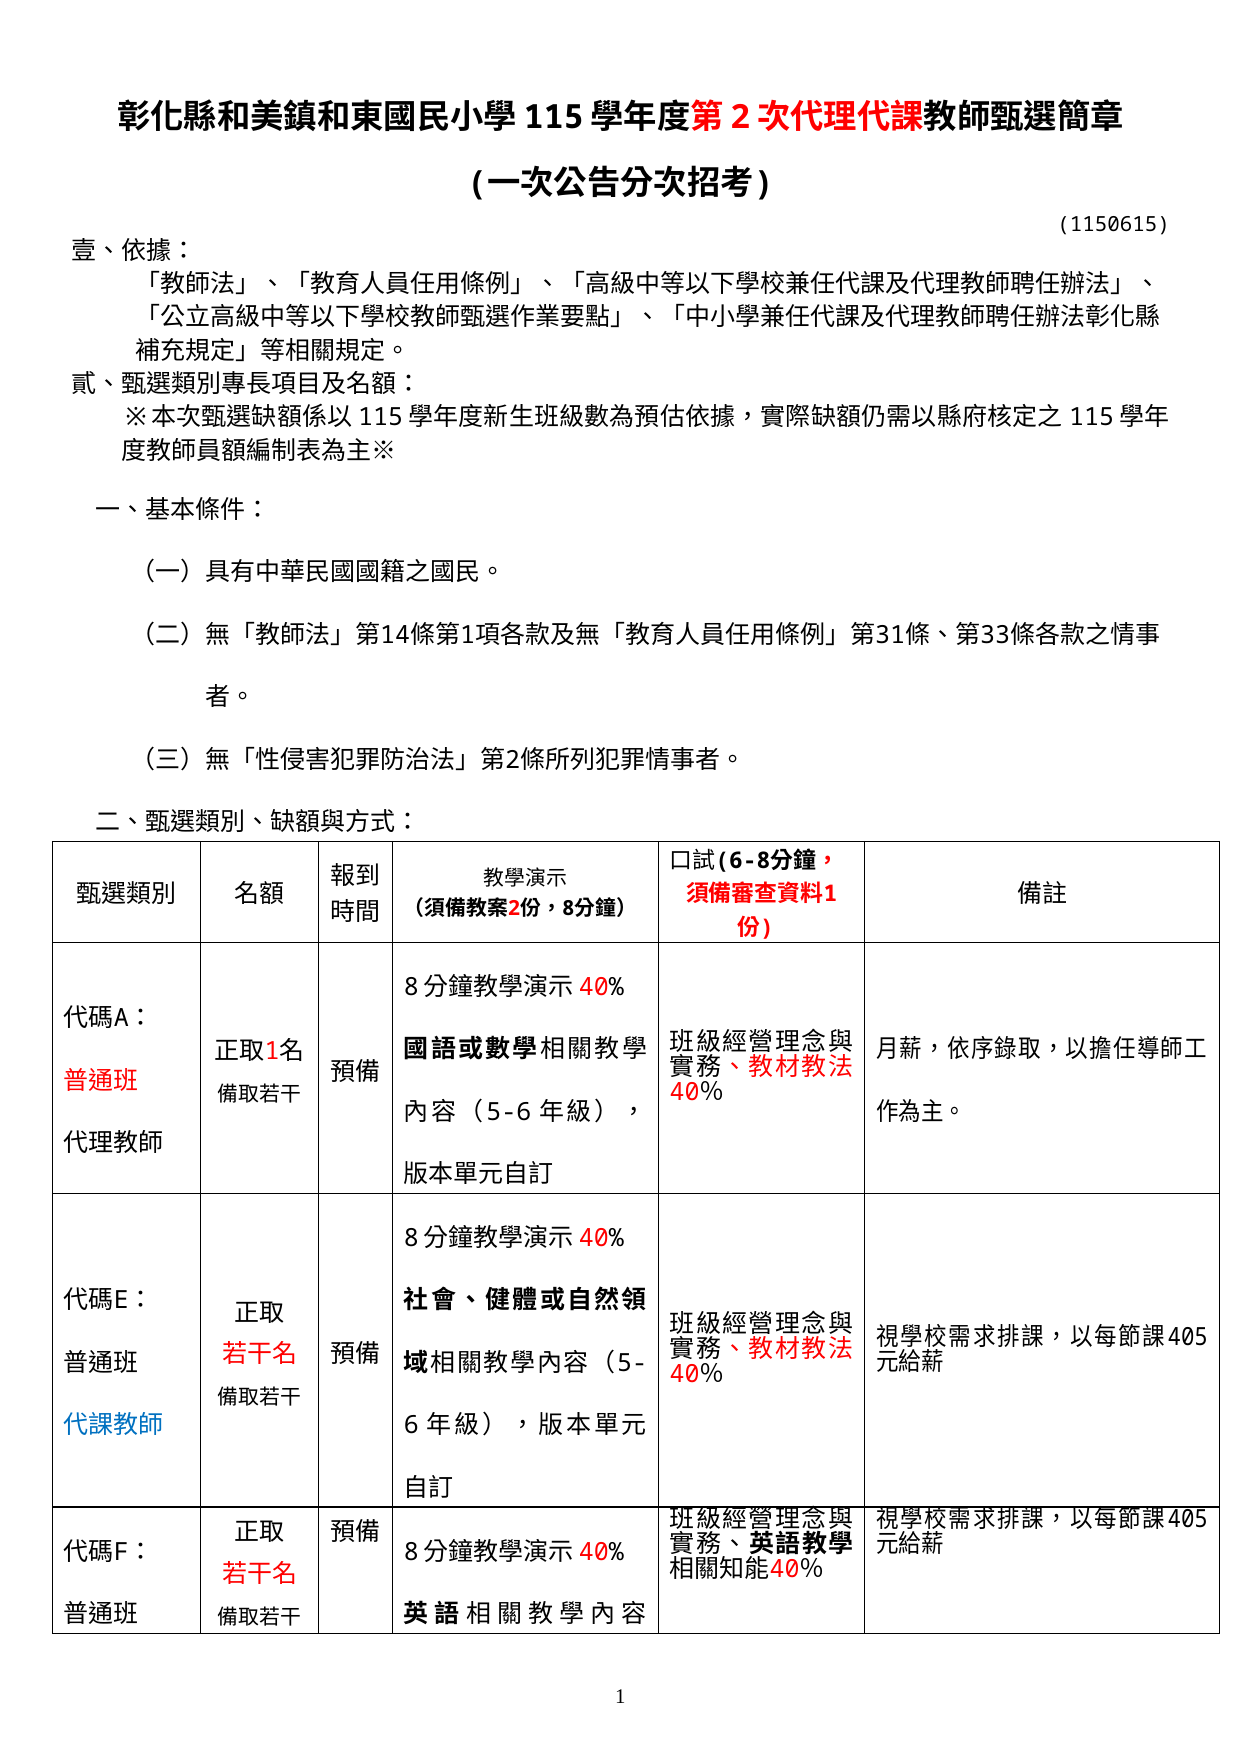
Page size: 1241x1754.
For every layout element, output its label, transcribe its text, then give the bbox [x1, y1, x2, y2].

text 一、基本條件： [96, 466, 1169, 528]
text （一）具有中華民國國籍之國民。 [130, 528, 1169, 591]
text 彰化縣和美鎮和東國民小學115學年度第2次代理代課教師甄選簡章 [71, 90, 1169, 139]
text 二、甄選類別、缺額與方式： [96, 778, 1169, 841]
table_cell 預備 [319, 1194, 392, 1506]
table_cell 視學校需求排課，以每節課405元給薪 [865, 1194, 1219, 1506]
table_cell 視學校需求排課，以每節課405元給薪 [865, 1508, 1219, 1632]
text 壹、依據： [71, 232, 1169, 266]
text ※本次甄選缺額係以115學年度新生班級數為預估依據，實際缺額仍需以縣府核定之115學年度教師員額編制表為主※ [121, 399, 1169, 466]
table_header 名額 [201, 842, 318, 942]
table_cell 8分鐘教學演示40% 社會、健體或自然領域相關教學內容（5-6年級），版本單元自訂 [393, 1194, 658, 1506]
text （二）無「教師法」第14條第1項各款及無「教育人員任用條例」第31條、第33條各款之情事者。 [130, 591, 1169, 716]
table_cell 正取 若干名 備取若干 [201, 1194, 318, 1506]
table_header 教學演示 （須備教案2份，8分鐘） [393, 842, 658, 942]
table_cell 正取1名 備取若干 [201, 943, 318, 1193]
table_cell 班級經營理念與實務、教材教法40％ [659, 943, 864, 1193]
table_header 報到 時間 [319, 842, 392, 942]
table_cell 月薪，依序錄取，以擔任導師工作為主。 [865, 943, 1219, 1193]
table_header 甄選類別 [53, 842, 200, 942]
table_cell 代碼E： 普通班 代課教師 [53, 1194, 200, 1506]
table_cell 8分鐘教學演示40% 英語相關教學內容 [393, 1508, 658, 1632]
table_header 口試(6-8分鐘， 須備審查資料1份) [659, 842, 864, 942]
text (一次公告分次招考) [71, 139, 1169, 201]
text (1150615) [71, 226, 1062, 232]
table_cell 預備 [319, 1508, 392, 1632]
text 貳、甄選類別專長項目及名額： [71, 366, 1169, 399]
table_cell 班級經營理念與實務、英語教學相關知能40％ [659, 1508, 864, 1632]
table_cell 預備 [319, 943, 392, 1193]
text 「教師法」、「教育人員任用條例」、「高級中等以下學校兼任代課及代理教師聘任辦法」、「公立高級中等以下學校教師甄選作業要點」、「中小學兼任代課及代理教師聘任辦法彰化縣補充規定」等相關規定。 [136, 266, 1169, 366]
table_cell 正取 若干名 備取若干 [201, 1508, 318, 1632]
text （三）無「性侵害犯罪防治法」第2條所列犯罪情事者。 [130, 716, 1169, 778]
table_cell 代碼F： 普通班 [53, 1508, 200, 1632]
table_cell 班級經營理念與實務、教材教法40％ [659, 1194, 864, 1506]
text (1150615) [1063, 226, 1163, 232]
table_cell 代碼A： 普通班 代理教師 [53, 943, 200, 1193]
table_header 備註 [865, 842, 1219, 942]
table_cell 8分鐘教學演示40% 國語或數學相關教學內容（5-6年級），版本單元自訂 [393, 943, 658, 1193]
